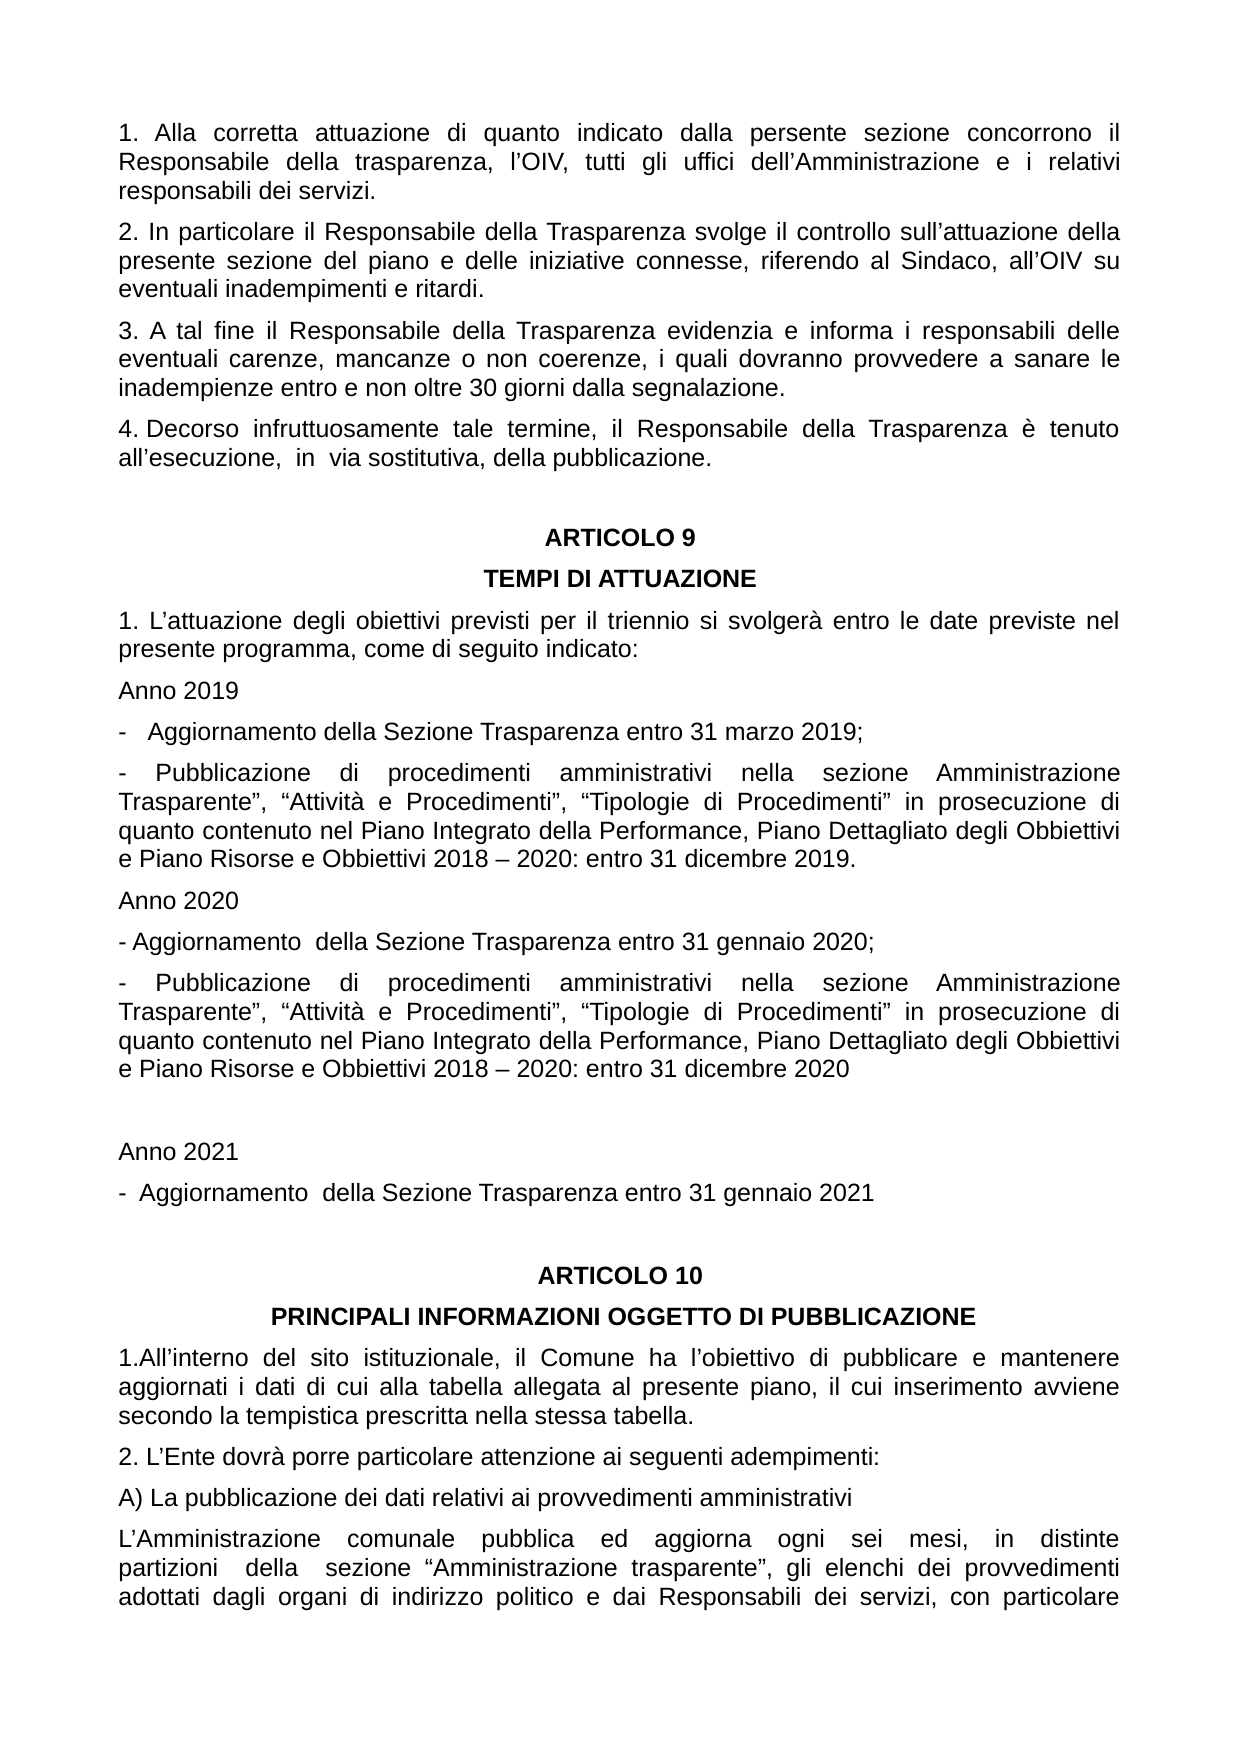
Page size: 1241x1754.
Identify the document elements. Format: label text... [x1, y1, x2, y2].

text ARTICOLO 9 [118, 523, 1122, 552]
text ARTICOLO 10 [118, 1261, 1122, 1289]
text 1. Alla corretta attuazione di quanto indicato dalla persente sezione concorrono il Responsabile della trasparenza, l’OIV, tutti gli uffici dell’Amministrazione e i relativi responsabili dei servizi. [118, 118, 1122, 204]
text 1. L’attuazione degli obiettivi previsti per il triennio si svolgerà entro le date previste nel presente programma, come di seguito indicato: [118, 606, 1122, 663]
text PRINCIPALI INFORMAZIONI OGGETTO DI PUBBLICAZIONE [118, 1302, 1122, 1331]
text Anno 2021 [118, 1137, 1122, 1166]
text - Aggiornamento della Sezione Trasparenza entro 31 gennaio 2021 [118, 1178, 1122, 1207]
text L’Amministrazione comunale pubblica ed aggiorna ogni sei mesi, in distinte partizioni della sezione “Amministrazione trasparente”, gli elenchi dei provvedimenti adottati dagli organi di indirizzo politico e dai Responsabili dei servizi, con particolare [118, 1524, 1122, 1611]
text - Pubblicazione di procedimenti amministrativi nella sezione Amministrazione Trasparente”, “Attività e Procedimenti”, “Tipologie di Procedimenti” in prosecuzione di quanto contenuto nel Piano Integrato della Performance, Piano Dettagliato degli Obbiettivi e Piano Risorse e Obbiettivi 2018 – 2020: entro 31 dicembre 2019. [118, 758, 1122, 873]
text - Aggiornamento della Sezione Trasparenza entro 31 gennaio 2020; [118, 927, 1122, 956]
text Anno 2020 [118, 886, 1122, 914]
text - Aggiornamento della Sezione Trasparenza entro 31 marzo 2019; [118, 717, 1122, 746]
text 4. Decorso infruttuosamente tale termine, il Responsabile della Trasparenza è tenuto all’esecuzione, in via sostitutiva, della pubblicazione. [118, 414, 1122, 472]
text 3. A tal fine il Responsabile della Trasparenza evidenzia e informa i responsabili delle eventuali carenze, mancanze o non coerenze, i quali dovranno provvedere a sanare le inadempienze entro e non oltre 30 giorni dalla segnalazione. [118, 316, 1122, 402]
text Anno 2019 [118, 676, 1122, 704]
text TEMPI DI ATTUAZIONE [118, 564, 1122, 593]
text 2. In particolare il Responsabile della Trasparenza svolge il controllo sull’attuazione della presente sezione del piano e delle iniziative connesse, riferendo al Sindaco, all’OIV su eventuali inadempimenti e ritardi. [118, 217, 1122, 303]
text - Pubblicazione di procedimenti amministrativi nella sezione Amministrazione Trasparente”, “Attività e Procedimenti”, “Tipologie di Procedimenti” in prosecuzione di quanto contenuto nel Piano Integrato della Performance, Piano Dettagliato degli Obbiettivi e Piano Risorse e Obbiettivi 2018 – 2020: entro 31 dicembre 2020 [118, 968, 1122, 1083]
text 2. L’Ente dovrà porre particolare attenzione ai seguenti adempimenti: [118, 1442, 1122, 1471]
text 1.All’interno del sito istituzionale, il Comune ha l’obiettivo di pubblicare e mantenere aggiornati i dati di cui alla tabella allegata al presente piano, il cui inserimento avviene secondo la tempistica prescritta nella stessa tabella. [118, 1343, 1122, 1429]
text A) La pubblicazione dei dati relativi ai provvedimenti amministrativi [118, 1483, 1122, 1512]
